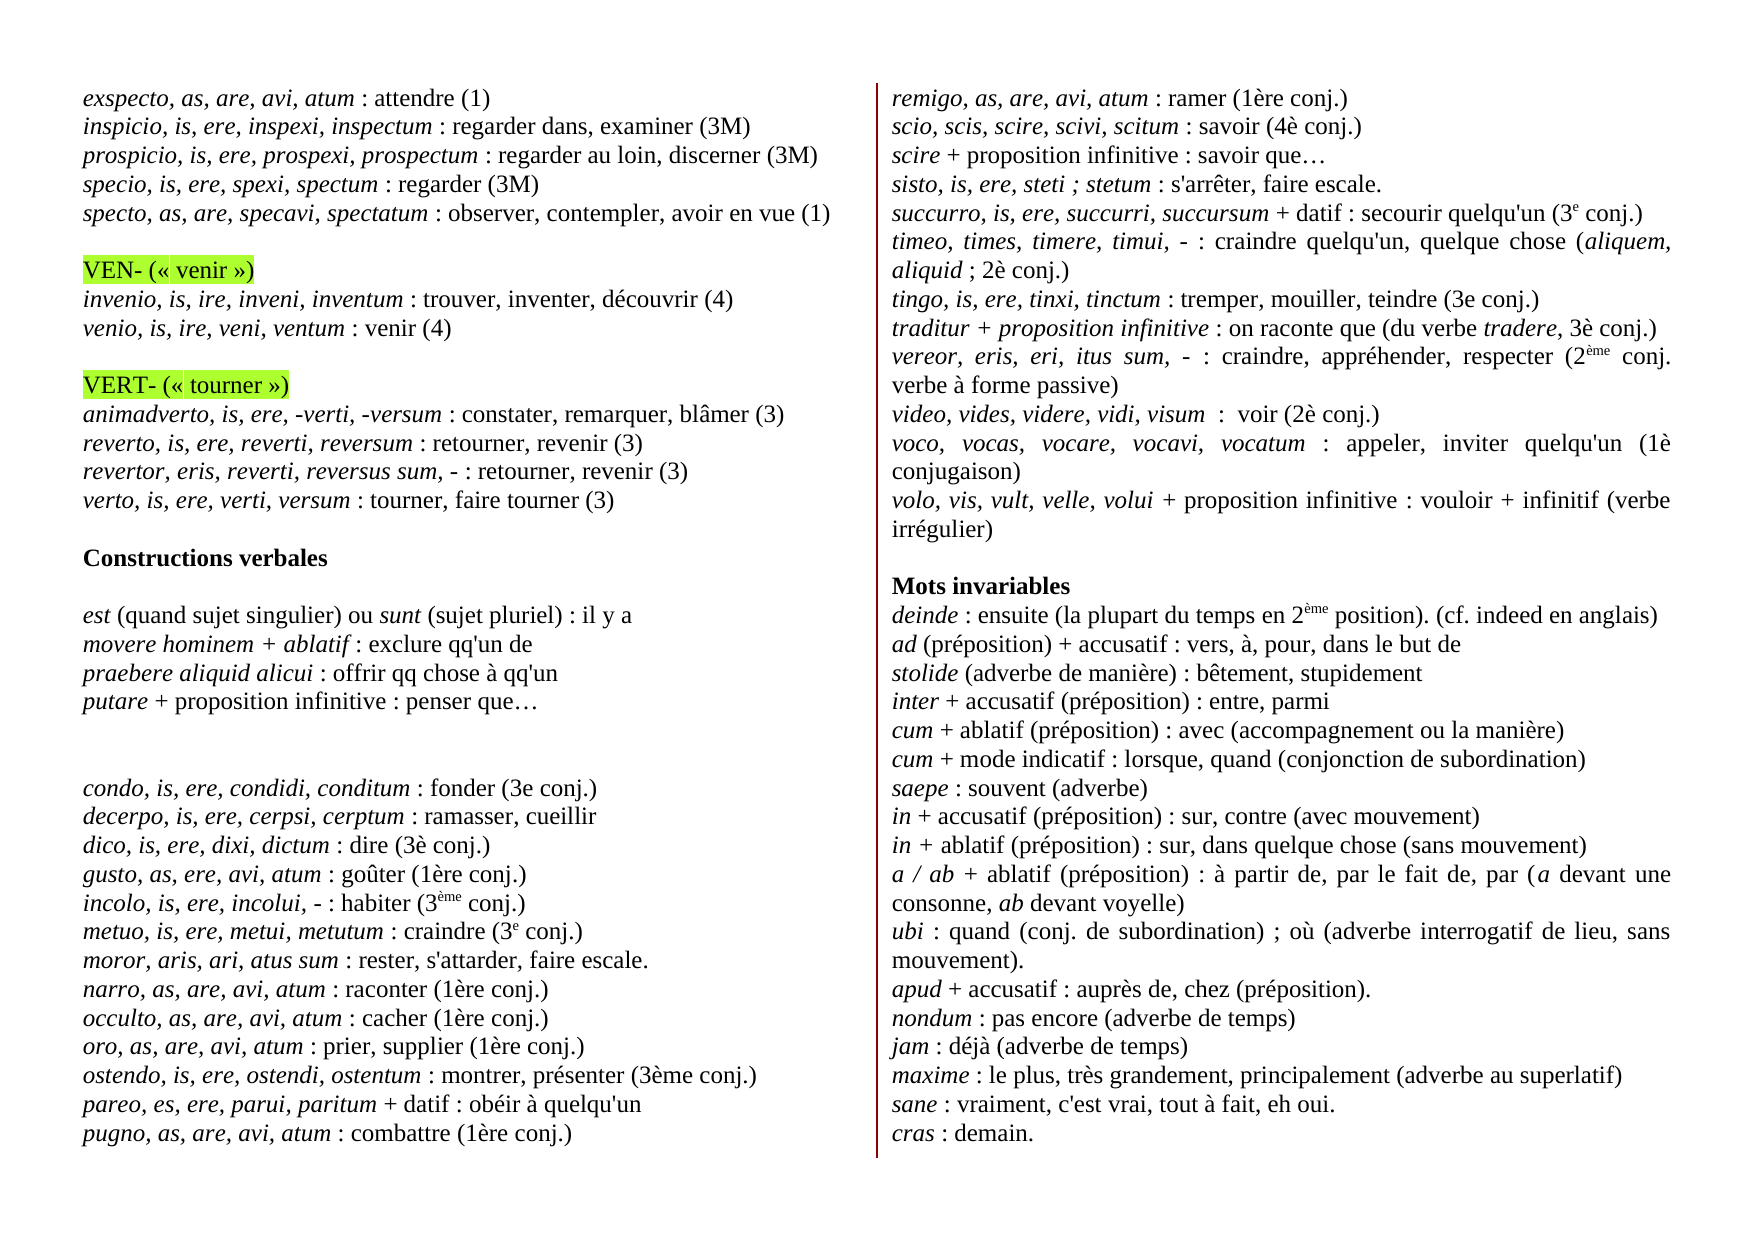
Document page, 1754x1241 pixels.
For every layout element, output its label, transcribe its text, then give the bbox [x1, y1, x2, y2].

text remigo, as, are, avi, atum : ramer (1ère conj.) [892, 83, 1671, 111]
text animadverto, is, ere, -verti, -versum : constater, remarquer, blâmer (3) [83, 399, 862, 428]
text exspecto, as, are, avi, atum : attendre (1) [83, 83, 862, 111]
text saepe : souvent (adverbe) [892, 773, 1671, 801]
text apud + accusatif : auprès de, chez (préposition). [892, 974, 1671, 1003]
text cras : demain. [892, 1118, 1671, 1146]
text incolo, is, ere, incolui, - : habiter (3ème conj.) [83, 888, 862, 916]
text ostendo, is, ere, ostendi, ostentum : montrer, présenter (3ème conj.) [83, 1060, 862, 1089]
text in + accusatif (préposition) : sur, contre (avec mouvement) [892, 801, 1671, 830]
text succurro, is, ere, succurri, succursum + datif : secourir quelqu'un (3e conj.) [892, 198, 1671, 226]
text in + ablatif (préposition) : sur, dans quelque chose (sans mouvement) [892, 830, 1671, 859]
text scire + proposition infinitive : savoir que… [892, 140, 1671, 169]
text inter + accusatif (préposition) : entre, parmi [892, 686, 1671, 715]
text occulto, as, are, avi, atum : cacher (1ère conj.) [83, 1003, 862, 1031]
text reverto, is, ere, reverti, reversum : retourner, revenir (3) [83, 428, 862, 456]
text vereor, eris, eri, itus sum, - : craindre, appréhender, respecter (2ème conj. verbe à forme passive) [892, 341, 1671, 399]
text verto, is, ere, verti, versum : tourner, faire tourner (3) [83, 485, 862, 514]
text putare + proposition infinitive : penser que… [83, 686, 862, 715]
text praebere aliquid alicui : offrir qq chose à qq'un [83, 658, 862, 686]
text volo, vis, vult, velle, volui + proposition infinitive : vouloir + infinitif (verbe irrégulier) [892, 485, 1671, 543]
text specto, as, are, specavi, spectatum : observer, contempler, avoir en vue (1) [83, 198, 862, 226]
text stolide (adverbe de manière) : bêtement, stupidement [892, 658, 1671, 686]
text sisto, is, ere, steti ; stetum : s'arrêter, faire escale. [892, 169, 1671, 198]
text inspicio, is, ere, inspexi, inspectum : regarder dans, examiner (3M) [83, 111, 862, 140]
subtitle Mots invariables [892, 571, 1671, 600]
text pugno, as, are, avi, atum : combattre (1ère conj.) [83, 1118, 862, 1146]
text sane : vraiment, c'est vrai, tout à fait, eh oui. [892, 1089, 1671, 1118]
text condo, is, ere, condidi, conditum : fonder (3e conj.) [83, 773, 862, 801]
text gusto, as, ere, avi, atum : goûter (1ère conj.) [83, 859, 862, 888]
text nondum : pas encore (adverbe de temps) [892, 1003, 1671, 1031]
text tingo, is, ere, tinxi, tinctum : tremper, mouiller, teindre (3e conj.) [892, 284, 1671, 313]
text VERT- (« tourner ») [83, 370, 862, 399]
text movere hominem + ablatif : exclure qq'un de [83, 629, 862, 658]
text invenio, is, ire, inveni, inventum : trouver, inventer, découvrir (4) [83, 284, 862, 313]
text narro, as, are, avi, atum : raconter (1ère conj.) [83, 974, 862, 1003]
text cum + ablatif (préposition) : avec (accompagnement ou la manière) [892, 715, 1671, 744]
text moror, aris, ari, atus sum : rester, s'attarder, faire escale. [83, 945, 862, 974]
text decerpo, is, ere, cerpsi, cerptum : ramasser, cueillir [83, 801, 862, 830]
text maxime : le plus, très grandement, principalement (adverbe au superlatif) [892, 1060, 1671, 1089]
text oro, as, are, avi, atum : prier, supplier (1ère conj.) [83, 1031, 862, 1060]
text pareo, es, ere, parui, paritum + datif : obéir à quelqu'un [83, 1089, 862, 1118]
text cum + mode indicatif : lorsque, quand (conjonction de subordination) [892, 744, 1671, 773]
text Constructions verbales [83, 543, 862, 571]
text revertor, eris, reverti, reversus sum, - : retourner, revenir (3) [83, 456, 862, 485]
text venio, is, ire, veni, ventum : venir (4) [83, 313, 862, 341]
text specio, is, ere, spexi, spectum : regarder (3M) [83, 169, 862, 198]
text ubi : quand (conj. de subordination) ; où (adverbe interrogatif de lieu, sans mouvement). [892, 916, 1671, 974]
text ad (préposition) + accusatif : vers, à, pour, dans le but de [892, 629, 1671, 658]
text dico, is, ere, dixi, dictum : dire (3è conj.) [83, 830, 862, 859]
text video, vides, videre, vidi, visum : voir (2è conj.) [892, 399, 1671, 428]
text deinde : ensuite (la plupart du temps en 2ème position). (cf. indeed en anglais) [892, 600, 1671, 629]
text traditur + proposition infinitive : on raconte que (du verbe tradere, 3è conj.) [892, 313, 1671, 341]
text metuo, is, ere, metui, metutum : craindre (3e conj.) [83, 916, 862, 945]
text jam : déjà (adverbe de temps) [892, 1031, 1671, 1060]
text scio, scis, scire, scivi, scitum : savoir (4è conj.) [892, 111, 1671, 140]
text voco, vocas, vocare, vocavi, vocatum : appeler, inviter quelqu'un (1è conjugaison) [892, 428, 1671, 485]
text est (quand sujet singulier) ou sunt (sujet pluriel) : il y a [83, 600, 862, 629]
text VEN- (« venir ») [83, 255, 862, 284]
text a / ab + ablatif (préposition) : à partir de, par le fait de, par (a devant une consonne, ab devant voyelle) [892, 859, 1671, 916]
text prospicio, is, ere, prospexi, prospectum : regarder au loin, discerner (3M) [83, 140, 862, 169]
text timeo, times, timere, timui, - : craindre quelqu'un, quelque chose (aliquem, aliquid ; 2è conj.) [892, 226, 1671, 284]
